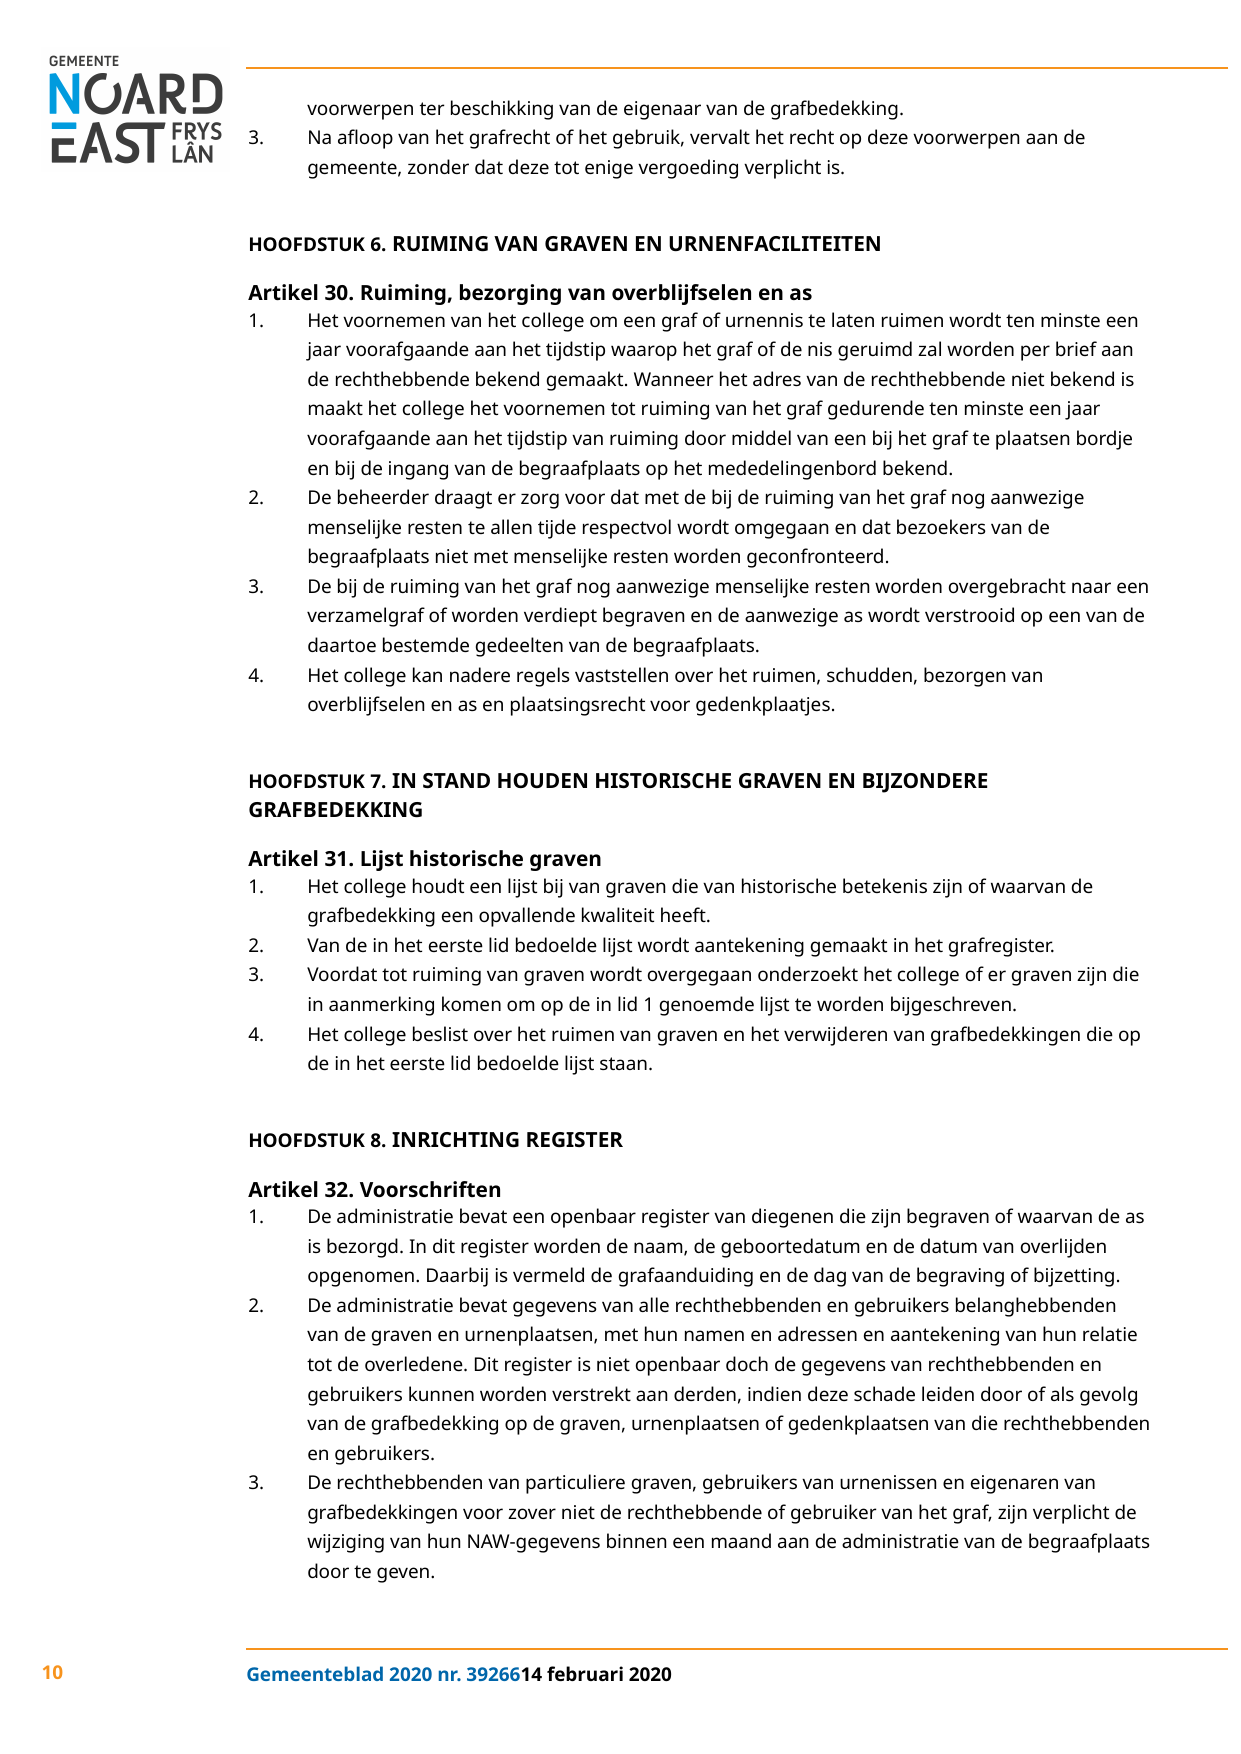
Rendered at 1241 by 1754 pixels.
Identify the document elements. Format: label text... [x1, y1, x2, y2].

list De administratie bevat gegevens van alle rechthebbenden en gebruikers belanghebbenden van de graven en urnenplaatsen, met hun namen en adressen en aantekening van hun relatie tot de overledene. Dit register is niet openbaar doch de gegevens van rechthebbenden en gebruikers kunnen worden verstrekt aan derden, indien deze schade leiden door of als gevolg van de grafbedekking op de graven, urnenplaatsen of gedenkplaatsen van die rechthebbenden en gebruikers. [248, 1292, 1152, 1466]
list De rechthebbenden van particuliere graven, gebruikers van urnenissen en eigenaren van grafbedekkingen voor zover niet de rechthebbende of gebruiker van het graf, zijn verplicht de wijziging van hun NAW-gegevens binnen een maand aan de administratie van de begraafplaats door te geven. [248, 1469, 1152, 1584]
list voorwerpen ter beschikking van de eigenaar van de grafbedekking. [248, 95, 1152, 121]
text Artikel 32. Voorschriften [248, 1175, 1152, 1203]
list Het voornemen van het college om een graf of urnennis te laten ruimen wordt ten minste een jaar voorafgaande aan het tijdstip waarop het graf of de nis geruimd zal worden per brief aan de rechthebbende bekend gemaakt. Wanneer het adres van de rechthebbende niet bekend is maakt het college het voornemen tot ruiming van het graf gedurende ten minste een jaar voorafgaande aan het tijdstip van ruiming door middel van een bij het graf te plaatsen bordje en bij de ingang van de begraafplaats op het mededelingenbord bekend. [248, 307, 1152, 481]
text Artikel 30. Ruiming, bezorging van overblijfselen en as [248, 278, 1152, 307]
text Artikel 31. Lijst historische graven [248, 844, 1152, 873]
list De administratie bevat een openbaar register van diegenen die zijn begraven of waarvan de as is bezorgd. In dit register worden de naam, de geboortedatum en de datum van overlijden opgenomen. Daarbij is vermeld de grafaanduiding en de dag van de begraving of bijzetting. [248, 1203, 1152, 1288]
text HOOFDSTUK 8. INRICHTING REGISTER [248, 1126, 1152, 1154]
list Voordat tot ruiming van graven wordt overgegaan onderzoekt het college of er graven zijn die in aanmerking komen om op de in lid 1 genoemde lijst te worden bijgeschreven. [248, 962, 1152, 1017]
text HOOFDSTUK 7. IN STAND HOUDEN HISTORISCHE GRAVEN EN BIJZONDERE GRAFBEDEKKING [248, 767, 1152, 823]
list Van de in het eerste lid bedoelde lijst wordt aantekening gemaakt in het grafregister. [248, 932, 1152, 958]
text HOOFDSTUK 6. RUIMING VAN GRAVEN EN URNENFACILITEITEN [248, 229, 1152, 258]
list Na afloop van het grafrecht of het gebruik, vervalt het recht op deze voorwerpen aan de gemeente, zonder dat deze tot enige vergoeding verplicht is. [248, 124, 1152, 180]
list Het college kan nadere regels vaststellen over het ruimen, schudden, bezorgen van overblijfselen en as en plaatsingsrecht voor gedenkplaatjes. [248, 662, 1152, 717]
list Het college houdt een lijst bij van graven die van historische betekenis zijn of waarvan de grafbedekking een opvallende kwaliteit heeft. [248, 873, 1152, 928]
list De beheerder draagt er zorg voor dat met de bij de ruiming van het graf nog aanwezige menselijke resten te allen tijde respectvol wordt omgegaan en dat bezoekers van de begraafplaats niet met menselijke resten worden geconfronteerd. [248, 484, 1152, 569]
list De bij de ruiming van het graf nog aanwezige menselijke resten worden overgebracht naar een verzamelgraf of worden verdiept begraven en de aanwezige as wordt verstrooid op een van de daartoe bestemde gedeelten van de begraafplaats. [248, 573, 1152, 658]
list Het college beslist over het ruimen van graven en het verwijderen van grafbedekkingen die op de in het eerste lid bedoelde lijst staan. [248, 1021, 1152, 1076]
picture [41, 47, 231, 172]
